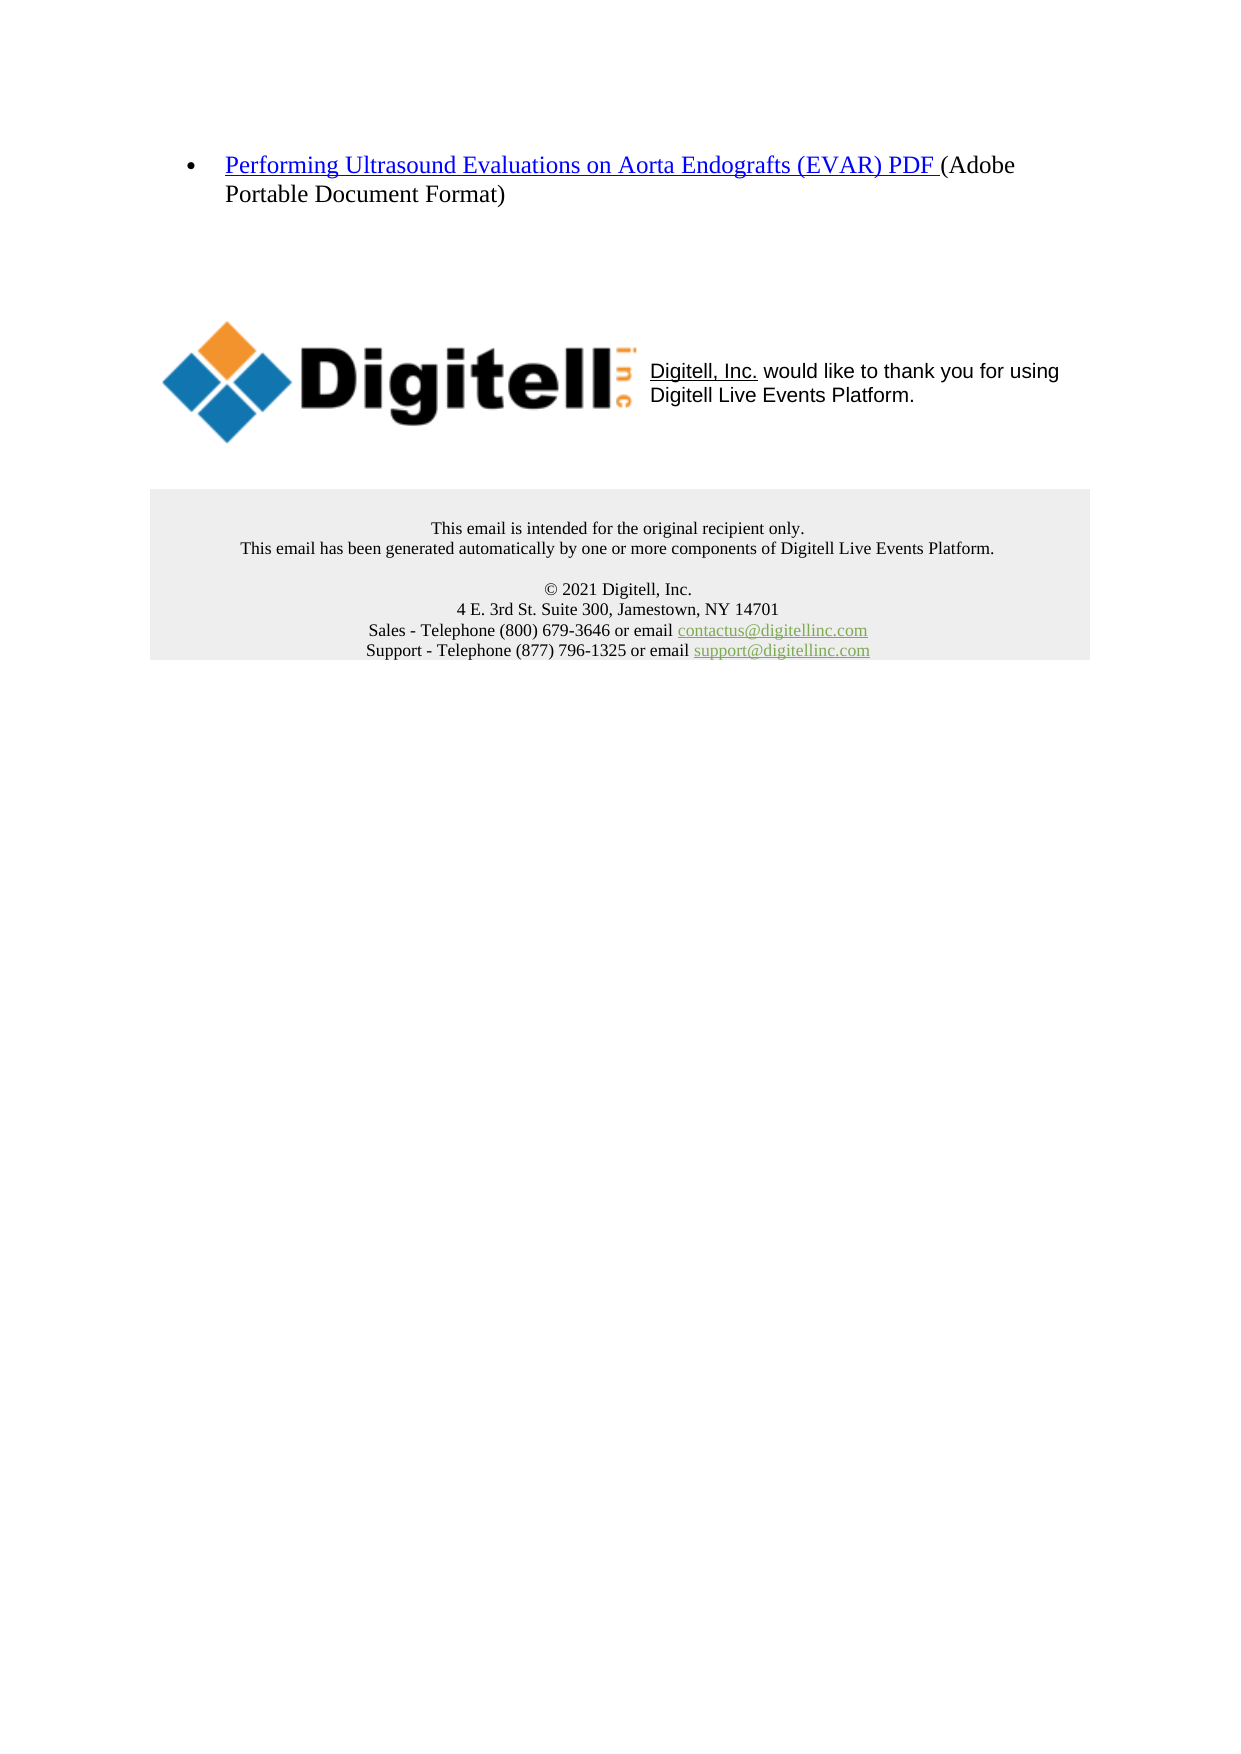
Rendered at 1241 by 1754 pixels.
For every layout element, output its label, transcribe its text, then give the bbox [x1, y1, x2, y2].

table_header Digitell, Inc. would like to thank you for using Digitell Live Events Platform. [650, 306, 1090, 460]
table_header [150, 306, 650, 460]
text This email is intended for the original recipient only. This email has been generated automatically by one or more components of Digitell Live Events Platform. © 2021 Digitell, Inc. 4 E. 3rd St. Suite 300, Jamestown, NY 14701 Sales - Telephone (800) 679-3646 or email contactus@digitellinc.com Support - Telephone (877) 796-1325 or email support@digitellinc.com [150, 518, 1090, 660]
list Performing Ultrasound Evaluations on Aorta Endografts (EVAR) PDF (Adobe Portable Document Format) [187, 150, 1090, 207]
